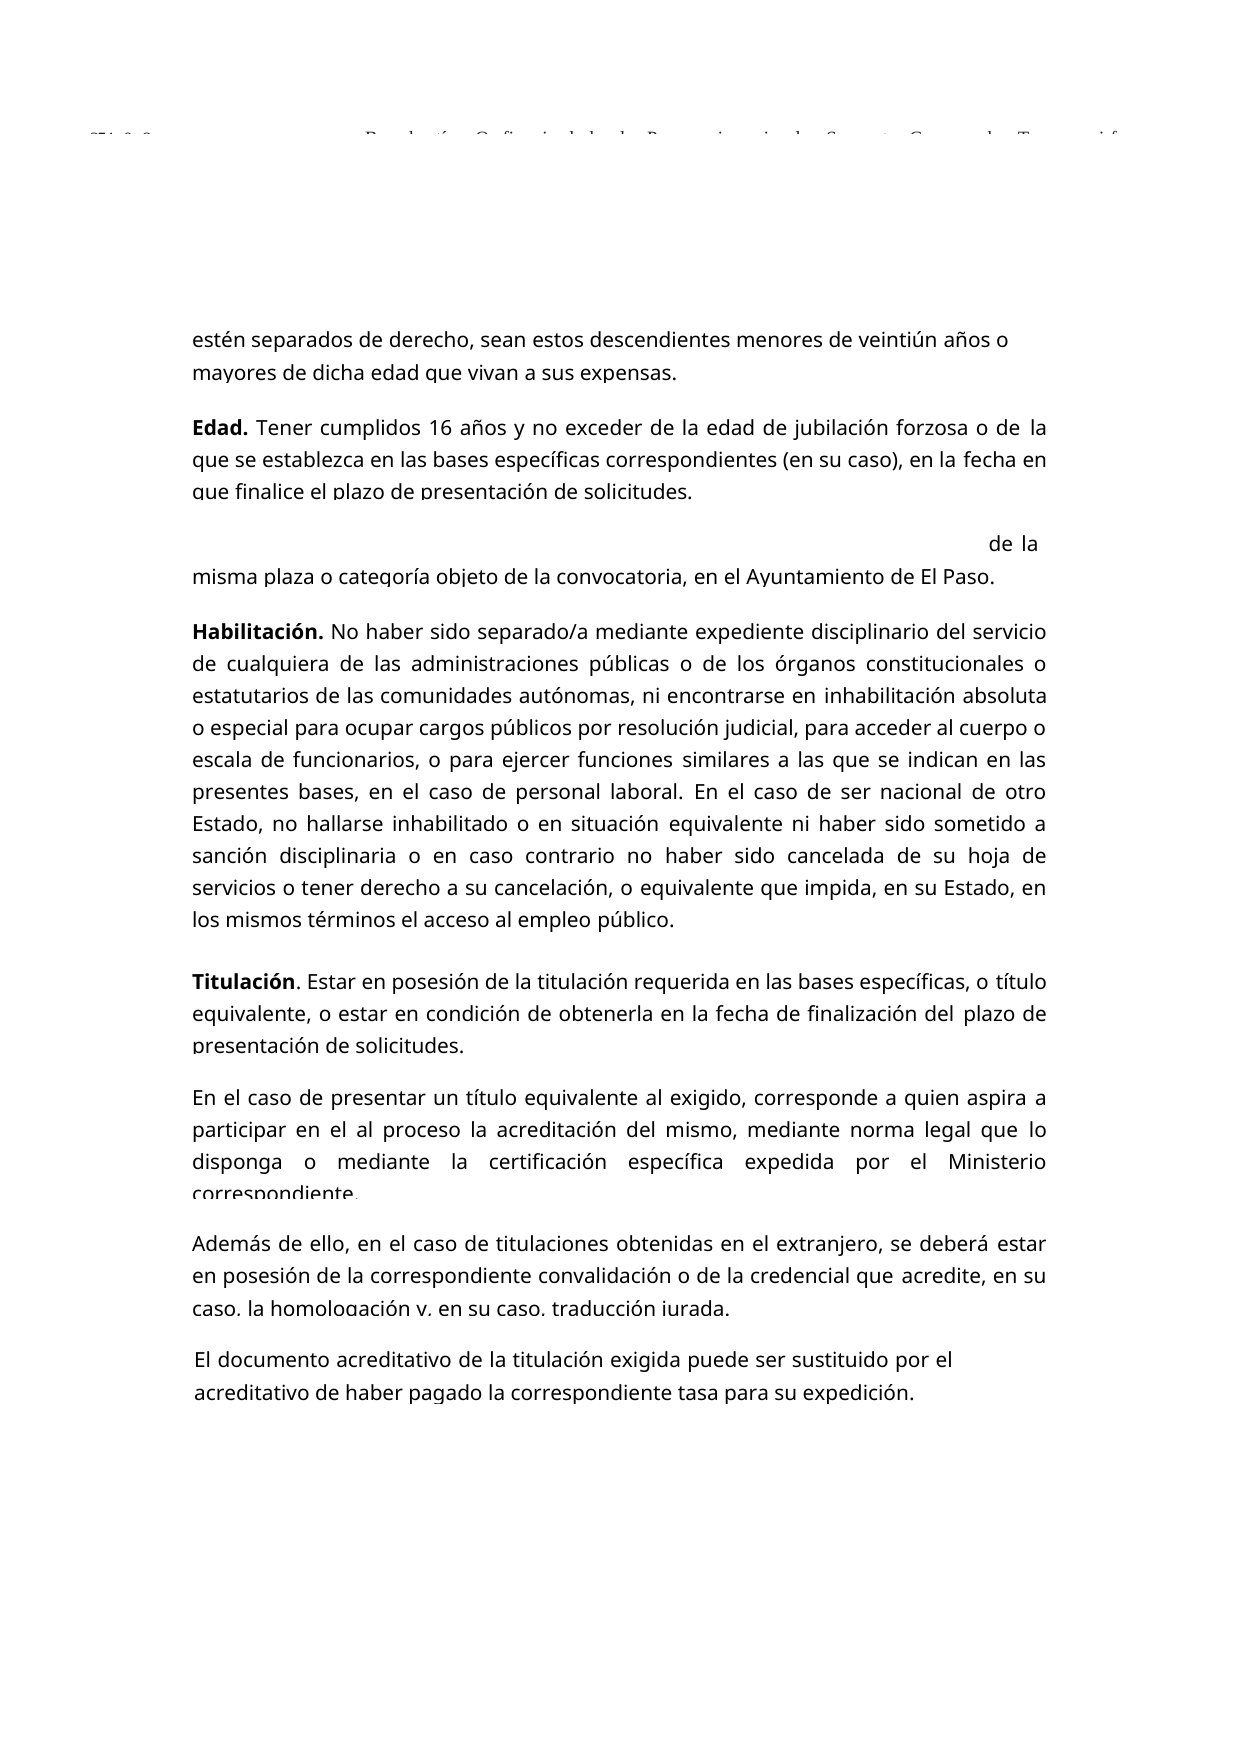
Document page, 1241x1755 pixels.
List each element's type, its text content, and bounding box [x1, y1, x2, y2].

text estén separados de derecho, sean estos descendientes menores de veintiún años o mayores de dicha edad que vivan a sus expensas. [192, 325, 1047, 383]
text Edad. Tener cumplidos 16 años y no exceder de la edad de jubilación forzosa o de la que se establezca en las bases específicas correspondientes (en su caso), en la fecha en que finalice el plazo de presentación de solicitudes. [192, 413, 1047, 499]
text Habilitación. No haber sido separado/a mediante expediente disciplinario del servicio de cualquiera de las administraciones públicas o de los órganos constitucionales o estatutarios de las comunidades autónomas, ni encontrarse en inhabilitación absoluta o especial para ocupar cargos públicos por resolución judicial, para acceder al cuerpo o escala de funcionarios, o para ejercer funciones similares a las que se indican en las presentes bases, en el caso de personal laboral. En el caso de ser nacional de otro Estado, no hallarse inhabilitado o en situación equivalente ni haber sido sometido a sanción disciplinaria o en caso contrario no haber sido cancelada de su hoja de servicios o tener derecho a su cancelación, o equivalente que impida, en su Estado, en los mismos términos el acceso al empleo público. [192, 617, 1047, 934]
text Además de ello, en el caso de titulaciones obtenidas en el extranjero, se deberá estar en posesión de la correspondiente convalidación o de la credencial que acredite, en su caso, la homologación y, en su caso, traducción jurada. [192, 1229, 1046, 1316]
text de la misma plaza o categoría objeto de la convocatoria, en el Ayuntamiento de El Paso. [192, 529, 1047, 587]
text BBooleletítnínOOfifciciaial lddeelalaPProrovvinincciaiaddeeSSaanntataCCruruzzddeeTTeenneerirfiefe. .NNúúmmeeroro18567,, LMuinéercs,o1le8s d2e8jdueliodidceie2m0b2r2e de 2022 [365, 127, 1153, 134]
text 2542058408 [90, 128, 164, 134]
text Titulación. Estar en posesión de la titulación requerida en las bases específicas, o título equivalente, o estar en condición de obtenerla en la fecha de finalización del plazo de presentación de solicitudes. [192, 967, 1047, 1053]
text El documento acreditativo de la titulación exigida puede ser sustituido por el acreditativo de haber pagado la correspondiente tasa para su expedición. [194, 1346, 1049, 1403]
text En el caso de presentar un título equivalente al exigido, corresponde a quien aspira a participar en el al proceso la acreditación del mismo, mediante norma legal que lo disponga o mediante la certificación específica expedida por el Ministerio correspondiente. [192, 1083, 1047, 1199]
